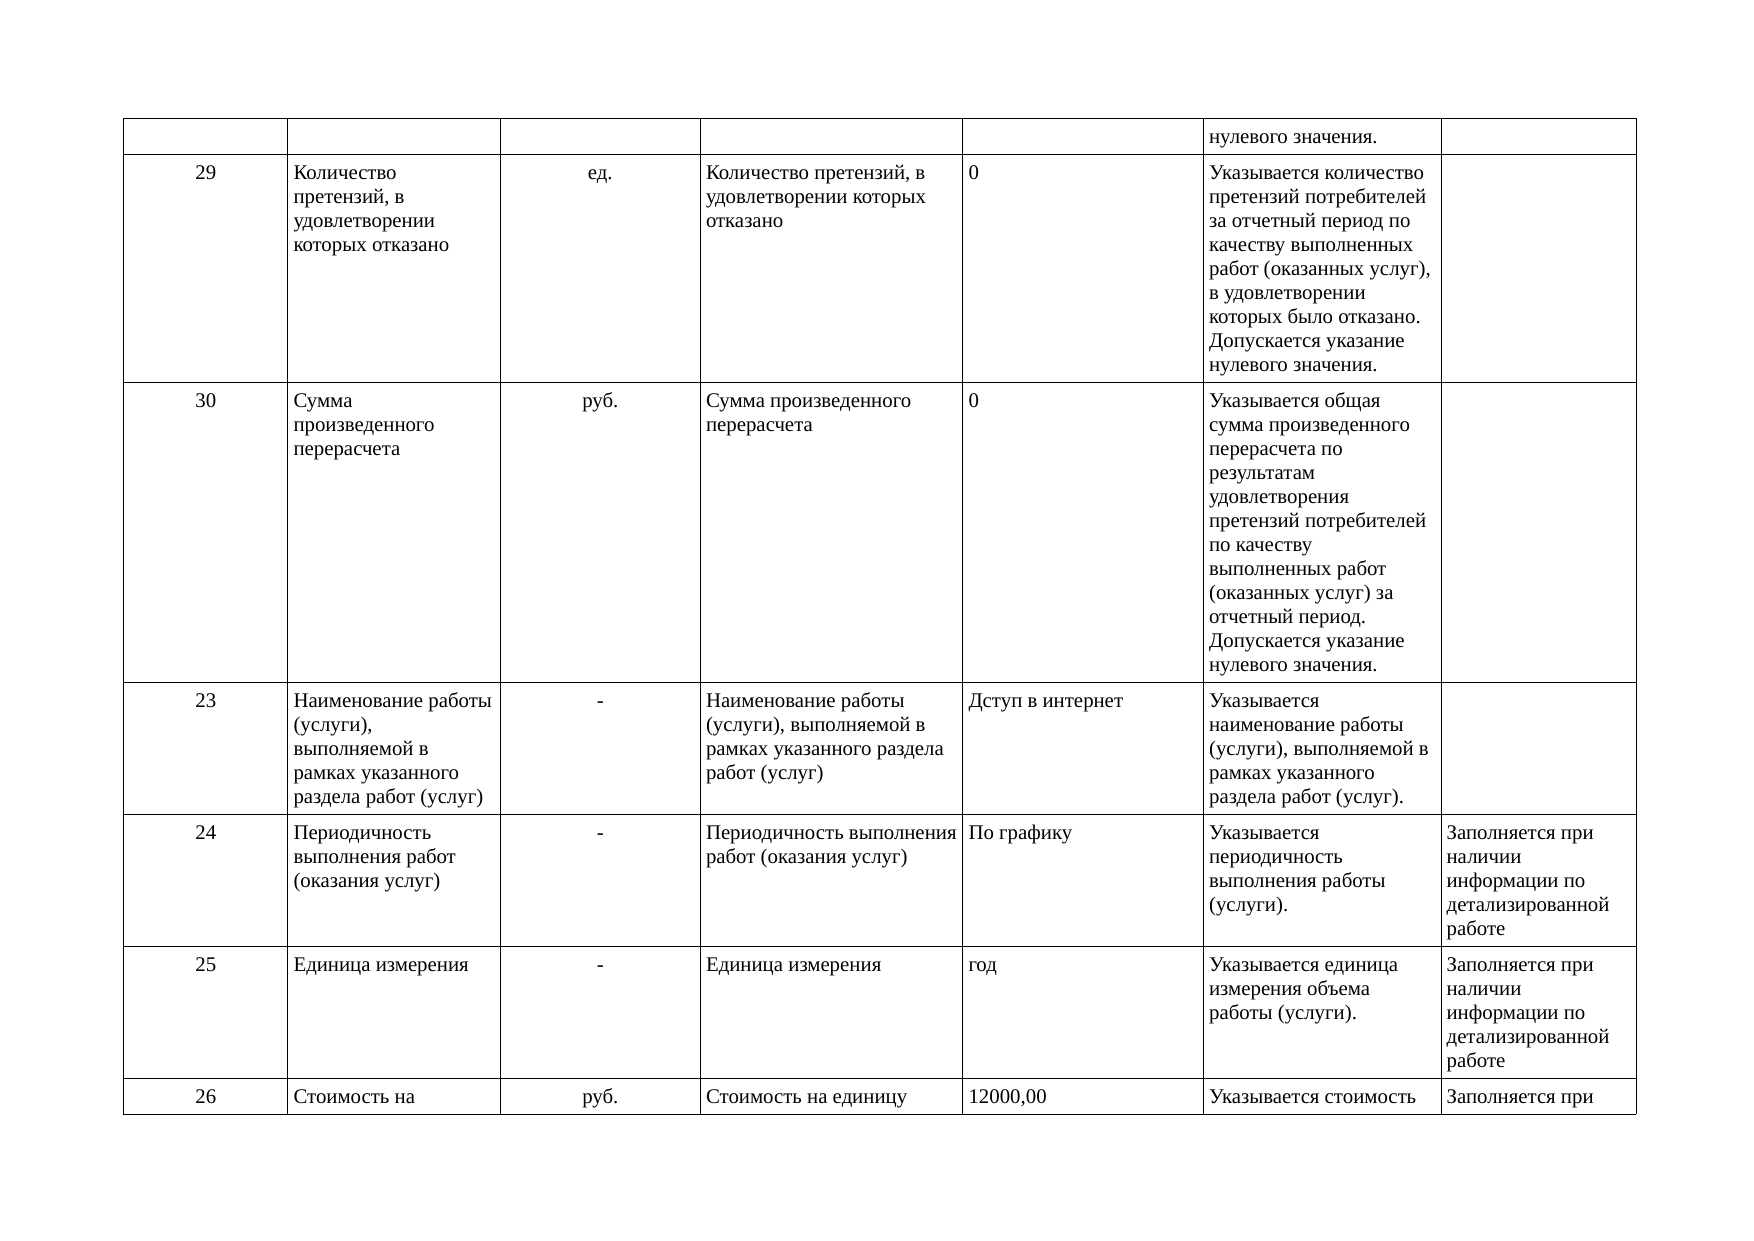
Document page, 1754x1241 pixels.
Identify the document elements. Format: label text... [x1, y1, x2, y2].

table_cell Наименование работы (услуги), выполняемой в рамках указанного раздела работ (услуг) [288, 683, 500, 814]
table_cell - [501, 683, 700, 814]
table_cell По графику [963, 815, 1203, 946]
table_cell Заполняется при наличии информации по детализированной работе [1442, 815, 1636, 946]
table_cell Указывается наименование работы (услуги), выполняемой в рамках указанного раздела работ (услуг). [1204, 683, 1441, 814]
table_cell ед. [501, 155, 700, 382]
table_cell Стоимость на [288, 1079, 500, 1113]
table_cell 29 [124, 155, 287, 382]
table_cell Наименование работы (услуги), выполняемой в рамках указанного раздела работ (услуг) [701, 683, 962, 814]
table_cell [1442, 383, 1636, 682]
table_cell [501, 119, 700, 154]
table_cell руб. [501, 383, 700, 682]
table_cell Сумма произведенного перерасчета [288, 383, 500, 682]
table_cell руб. [501, 1079, 700, 1113]
table_cell Периодичность выполнения работ (оказания услуг) [288, 815, 500, 946]
table_cell Стоимость на единицу [701, 1079, 962, 1113]
table_cell [1442, 155, 1636, 382]
table_cell [701, 119, 962, 154]
table_cell 12000,00 [963, 1079, 1203, 1113]
table_cell Указывается периодичность выполнения работы (услуги). [1204, 815, 1441, 946]
table_cell [1442, 119, 1636, 154]
table_cell Количество претензий, в удовлетворении которых отказано [288, 155, 500, 382]
table_cell Заполняется при наличии информации по детализированной работе [1442, 947, 1636, 1078]
table_cell [1442, 683, 1636, 814]
table_cell Сумма произведенного перерасчета [701, 383, 962, 682]
table_cell 0 [963, 383, 1203, 682]
table_cell 26 [124, 1079, 287, 1113]
table_cell Количество претензий, в удовлетворении которых отказано [701, 155, 962, 382]
table_cell Периодичность выполнения работ (оказания услуг) [701, 815, 962, 946]
table_cell Указывается стоимость [1204, 1079, 1441, 1113]
table_cell Указывается количество претензий потребителей за отчетный период по качеству выполненных работ (оказанных услуг), в удовлетворении которых было отказано. Допускается указание нулевого значения. [1204, 155, 1441, 382]
table_cell 23 [124, 683, 287, 814]
table_cell Единица измерения [701, 947, 962, 1078]
table_cell год [963, 947, 1203, 1078]
table_cell Заполняется при [1442, 1079, 1636, 1113]
table_cell 30 [124, 383, 287, 682]
table_cell 0 [963, 155, 1203, 382]
table_cell Указывается общая сумма произведенного перерасчета по результатам удовлетворения претензий потребителей по качеству выполненных работ (оказанных услуг) за отчетный период. Допускается указание нулевого значения. [1204, 383, 1441, 682]
table_cell - [501, 947, 700, 1078]
table_cell Дступ в интернет [963, 683, 1203, 814]
table_cell 25 [124, 947, 287, 1078]
table_cell - [501, 815, 700, 946]
table_cell [963, 119, 1203, 154]
table_cell нулевого значения. [1204, 119, 1441, 154]
table_cell [124, 119, 287, 154]
table_cell Указывается единица измерения объема работы (услуги). [1204, 947, 1441, 1078]
table_cell 24 [124, 815, 287, 946]
table_cell [288, 119, 500, 154]
table_cell Единица измерения [288, 947, 500, 1078]
